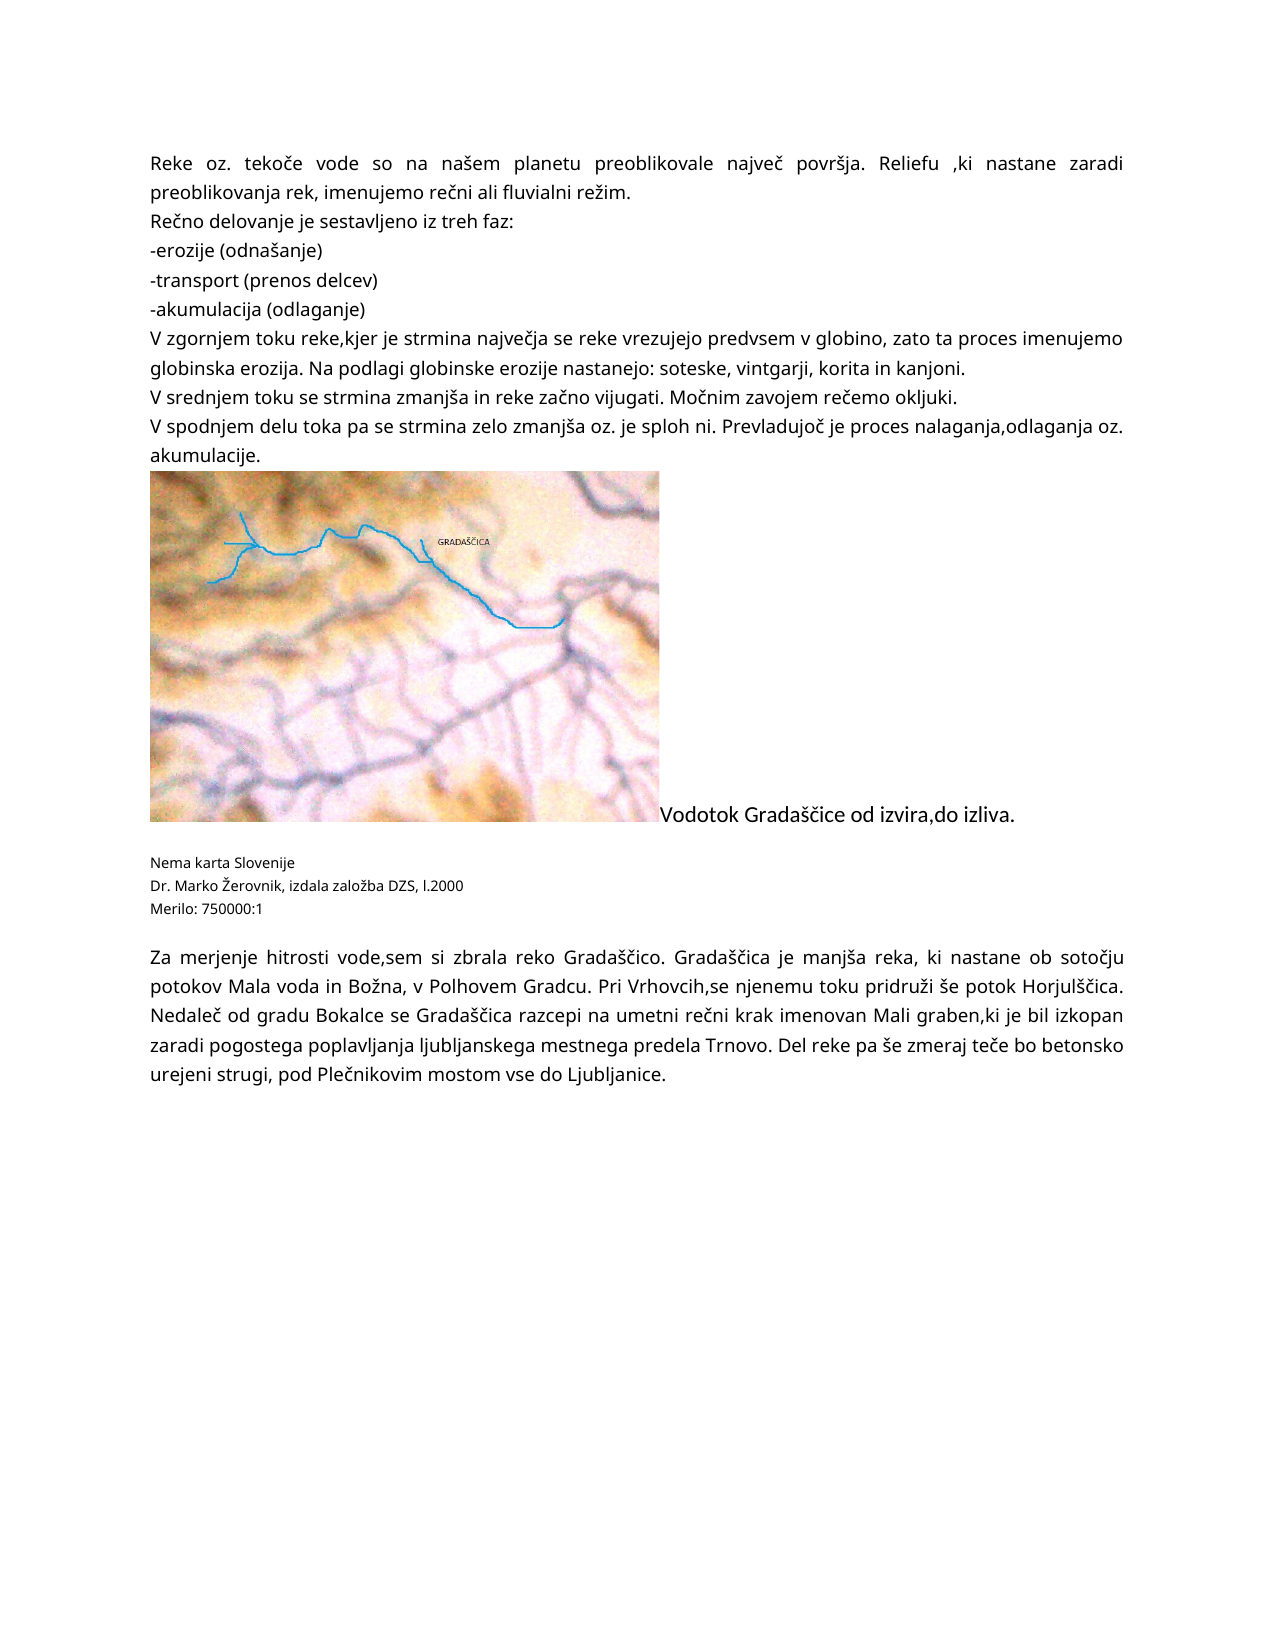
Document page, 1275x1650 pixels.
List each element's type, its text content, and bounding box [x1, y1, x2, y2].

text Nema karta Slovenije [150, 853, 1125, 873]
text V srednjem toku se strmina zmanjša in reke začno vijugati. Močnim zavojem rečemo okljuki. [150, 384, 1125, 410]
text Vodotok Gradaščice od izvira,do izliva. [150, 472, 1125, 828]
text -akumulacija (odlaganje) [150, 296, 1125, 322]
picture [150, 471, 419, 748]
text Za merjenje hitrosti vode,sem si zbrala reko Gradaščico. Gradaščica je manjša reka, ki nastane ob sotočju potokov Mala voda in Božna, v Polhovem Gradcu. Pri Vrhovcih,se njenemu toku pridruži še potok Horjulščica. Nedaleč od gradu Bokalce se Gradaščica razcepi na umetni rečni krak imenovan Mali graben,ki je bil izkopan zaradi pogostega poplavljanja ljubljanskega mestnega predela Trnovo. Del reke pa še zmeraj teče bo betonsko urejeni strugi, pod Plečnikovim mostom vse do Ljubljanice. [150, 944, 1125, 1087]
text -erozije (odnašanje) [150, 238, 1125, 263]
text Rečno delovanje je sestavljeno iz treh faz: [150, 208, 1125, 234]
text V spodnjem delu toka pa se strmina zelo zmanjša oz. je sploh ni. Prevladujoč je proces nalaganja,odlaganja oz. akumulacije. [150, 413, 1125, 468]
text Dr. Marko Žerovnik, izdala založba DZS, l.2000 [150, 876, 1125, 896]
text V zgornjem toku reke,kjer je strmina največja se reke vrezujejo predvsem v globino, zato ta proces imenujemo globinska erozija. Na podlagi globinske erozije nastanejo: soteske, vintgarji, korita in kanjoni. [150, 326, 1125, 380]
text -transport (prenos delcev) [150, 267, 1125, 293]
text Merilo: 750000:1 [150, 898, 1125, 918]
text Reke oz. tekoče vode so na našem planetu preoblikovale največ površja. Reliefu ,ki nastane zaradi preoblikovanja rek, imenujemo rečni ali fluvialni režim. [150, 150, 1125, 205]
